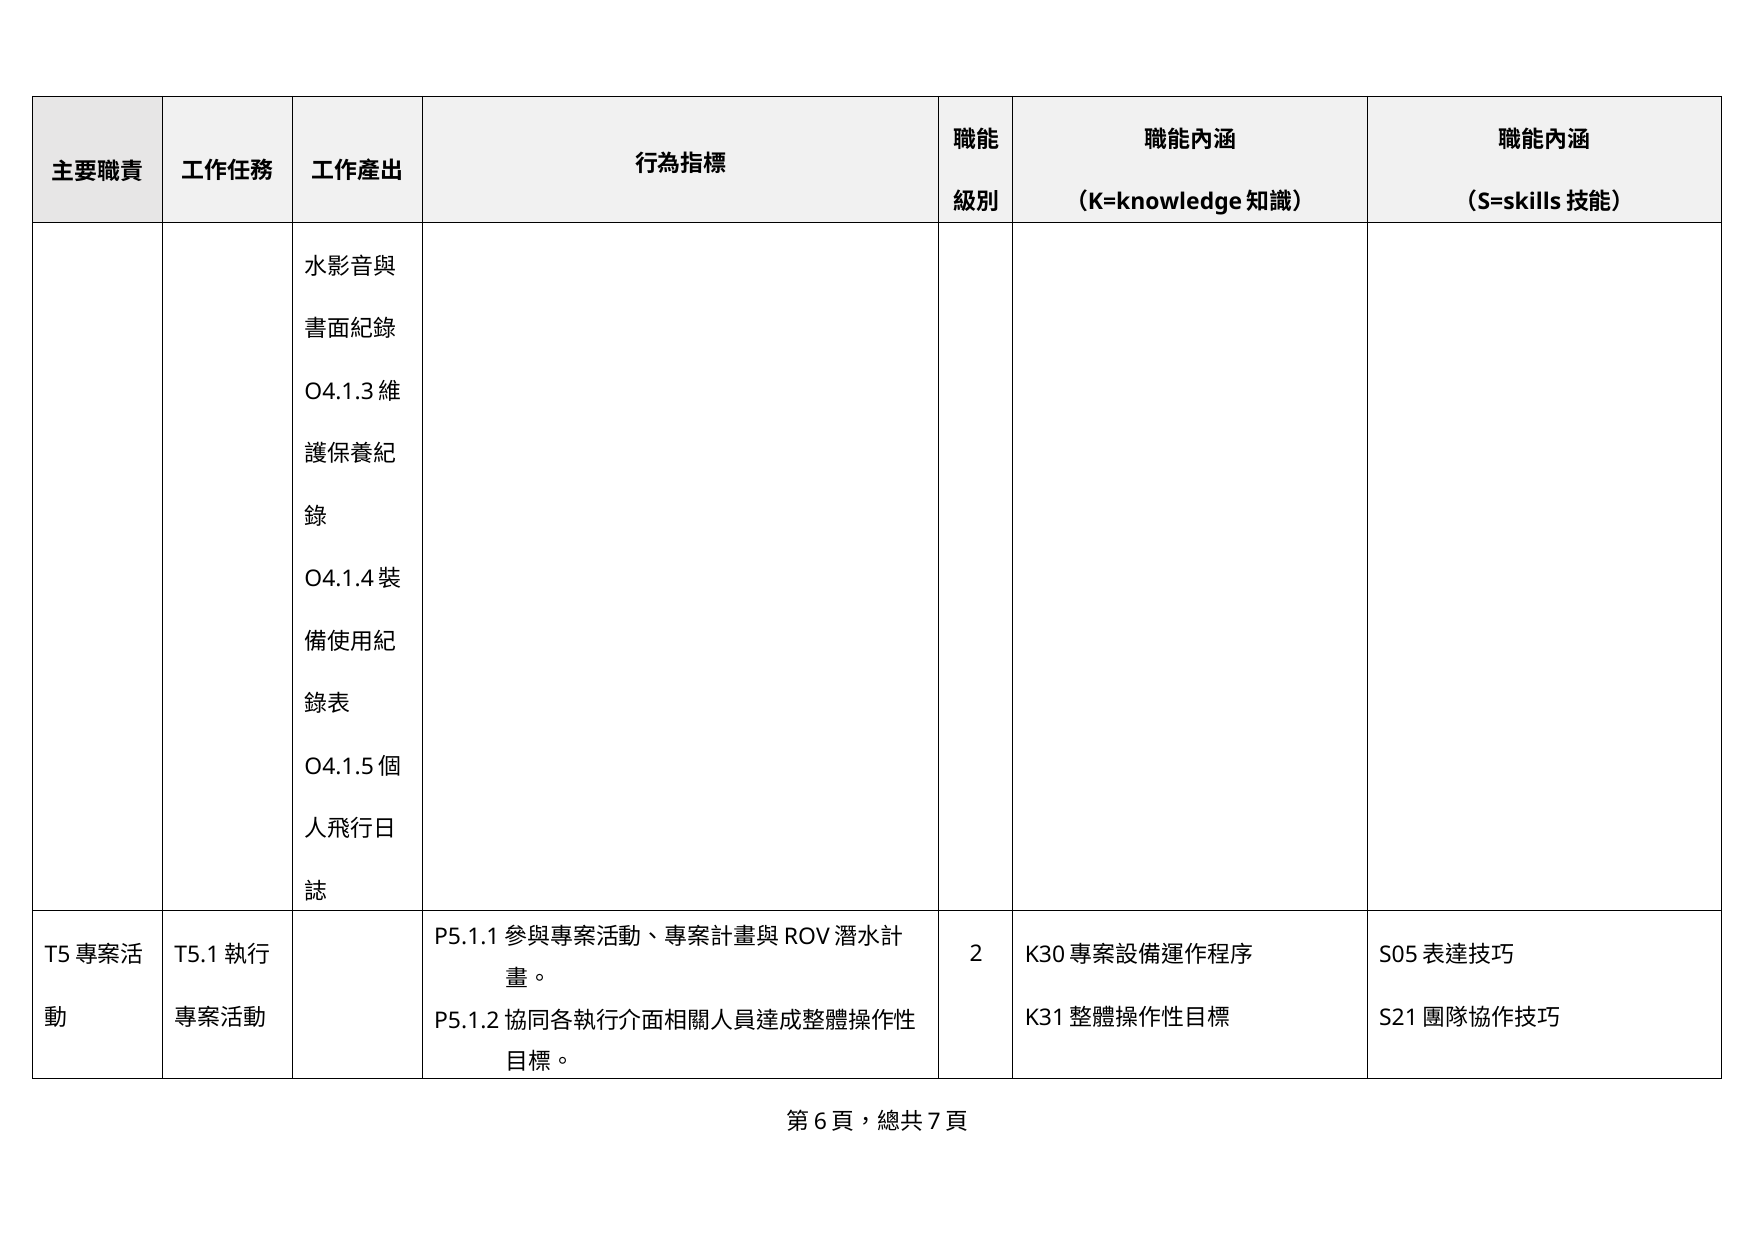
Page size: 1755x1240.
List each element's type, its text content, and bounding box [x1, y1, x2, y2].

table_cell 2 [939, 911, 1012, 1078]
table_cell [1368, 223, 1721, 910]
table_header 職能級別 [939, 97, 1012, 222]
table_cell [163, 223, 292, 910]
table_header 主要職責 [33, 97, 162, 222]
table_header 工作任務 [163, 97, 292, 222]
table_cell [33, 223, 162, 910]
table_header 工作產出 [293, 97, 422, 222]
table_header 職能內涵 （K=knowledge知識） [1013, 97, 1367, 222]
table_cell T5專案活動 [33, 911, 162, 1078]
table_header 行為指標 [423, 97, 938, 222]
table_cell S05表達技巧 S21團隊協作技巧 [1368, 911, 1721, 1078]
table_cell [939, 223, 1012, 910]
table_cell 水影音與書面紀錄 O4.1.3維護保養紀錄 O4.1.4裝備使用紀錄表 O4.1.5個人飛行日誌 [293, 223, 422, 910]
table_header 職能內涵 （S=skills技能） [1368, 97, 1721, 222]
table_cell K30專案設備運作程序 K31整體操作性目標 [1013, 911, 1367, 1078]
table_cell [293, 911, 422, 1078]
table_cell P5.1.1參與專案活動、專案計畫與ROV潛水計畫。 P5.1.2協同各執行介面相關人員達成整體操作性目標。 [423, 911, 938, 1078]
table_cell [423, 223, 938, 910]
table_cell T5.1執行專案活動 [163, 911, 292, 1078]
table_cell [1013, 223, 1367, 910]
